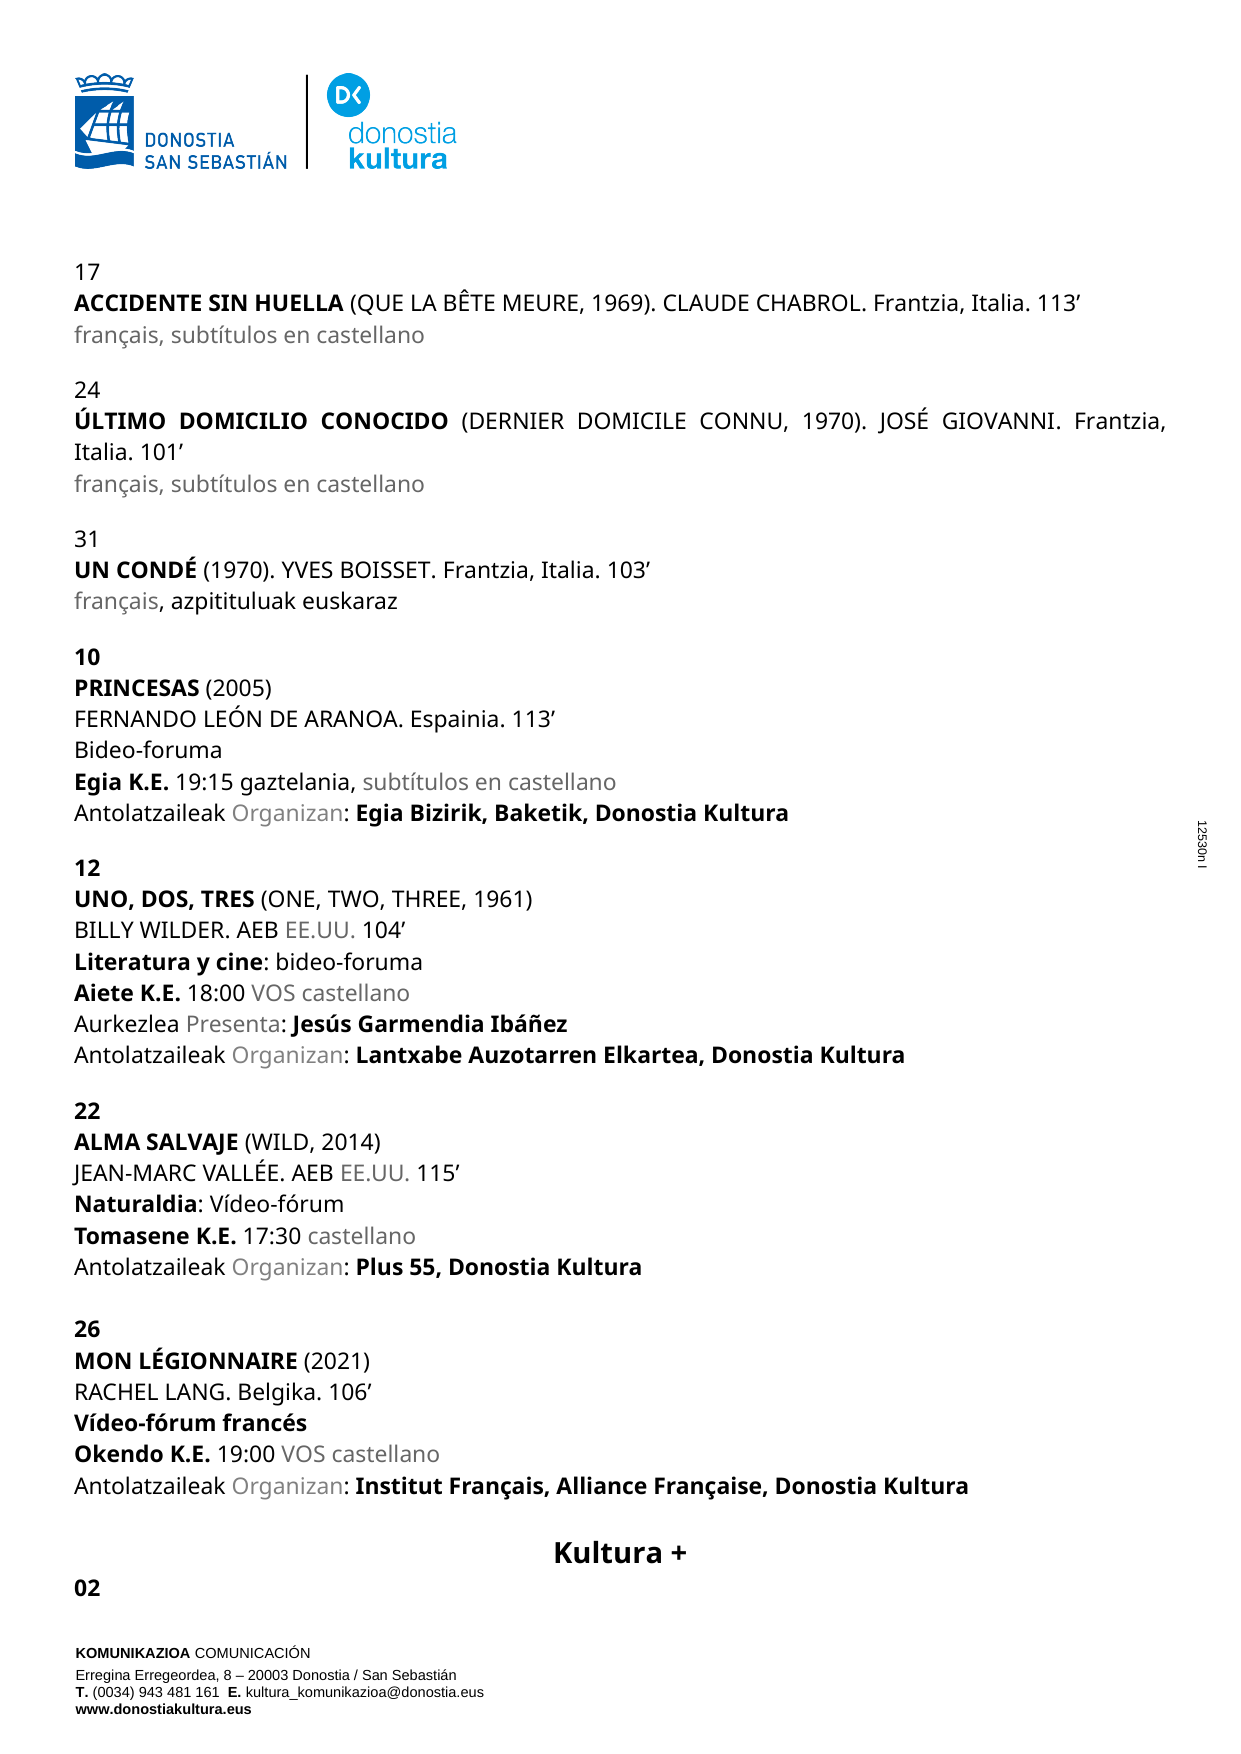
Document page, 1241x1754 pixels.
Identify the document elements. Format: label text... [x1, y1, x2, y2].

text ACCIDENTE SIN HUELLA (QUE LA BÊTE MEURE, 1969). CLAUDE CHABROL. Frantzia, Italia. 113’ [74, 287, 1166, 318]
text BILLY WILDER. AEB EE.UU. 104’ [74, 914, 1166, 946]
text UN CONDÉ (1970). YVES BOISSET. Frantzia, Italia. 103’ [74, 554, 1166, 585]
text 26 [74, 1313, 1166, 1344]
text Okendo K.E. 19:00 VOS castellano [74, 1438, 1166, 1469]
text Bideo-foruma [74, 734, 1166, 765]
text Antolatzaileak Organizan: Institut Français, Alliance Française, Donostia Kultura [74, 1469, 1166, 1501]
text 02 [74, 1572, 1166, 1603]
text français, azpitituluak euskaraz [74, 585, 1166, 616]
text Antolatzaileak Organizan: Lantxabe Auzotarren Elkartea, Donostia Kultura [74, 1039, 1166, 1071]
text français, subtítulos en castellano [74, 318, 1166, 350]
text JEAN-MARC VALLÉE. AEB EE.UU. 115’ [74, 1157, 1166, 1188]
text MON LÉGIONNAIRE (2021) [74, 1344, 1166, 1376]
text FERNANDO LEÓN DE ARANOA. Espainia. 113’ [74, 703, 1166, 734]
text 17 [74, 256, 1166, 287]
text Antolatzaileak Organizan: Egia Bizirik, Baketik, Donostia Kultura [74, 797, 1166, 828]
picture [337, 87, 349, 103]
text 22 [74, 1094, 1166, 1126]
text Tomasene K.E. 17:30 castellano [74, 1219, 1166, 1251]
text 31 [74, 523, 1166, 554]
text français, subtítulos en castellano [74, 467, 1166, 499]
text 12 [74, 852, 1166, 883]
text Antolatzaileak Organizan: Plus 55, Donostia Kultura [74, 1251, 1166, 1282]
text Aiete K.E. 18:00 VOS castellano [74, 977, 1166, 1008]
text Naturaldia: Vídeo-fórum [74, 1188, 1166, 1219]
text Literatura y cine: bideo-foruma [74, 946, 1166, 977]
text UNO, DOS, TRES (ONE, TWO, THREE, 1961) [74, 883, 1166, 914]
subtitle Kultura + [74, 1532, 1166, 1572]
text ALMA SALVAJE (WILD, 2014) [74, 1126, 1166, 1157]
text Vídeo-fórum francés [74, 1407, 1166, 1438]
text Aurkezlea Presenta: Jesús Garmendia Ibáñez [74, 1008, 1166, 1039]
text 24 [74, 374, 1166, 405]
text PRINCESAS (2005) [74, 672, 1166, 703]
text RACHEL LANG. Belgika. 106’ [74, 1376, 1166, 1407]
picture [75, 73, 457, 169]
picture [353, 87, 360, 103]
text 10 [74, 640, 1166, 672]
text ÚLTIMO DOMICILIO CONOCIDO (DERNIER DOMICILE CONNU, 1970). JOSÉ GIOVANNI. Frantzia, Italia. 101’ [74, 405, 1166, 467]
text Egia K.E. 19:15 gaztelania, subtítulos en castellano [74, 765, 1166, 797]
